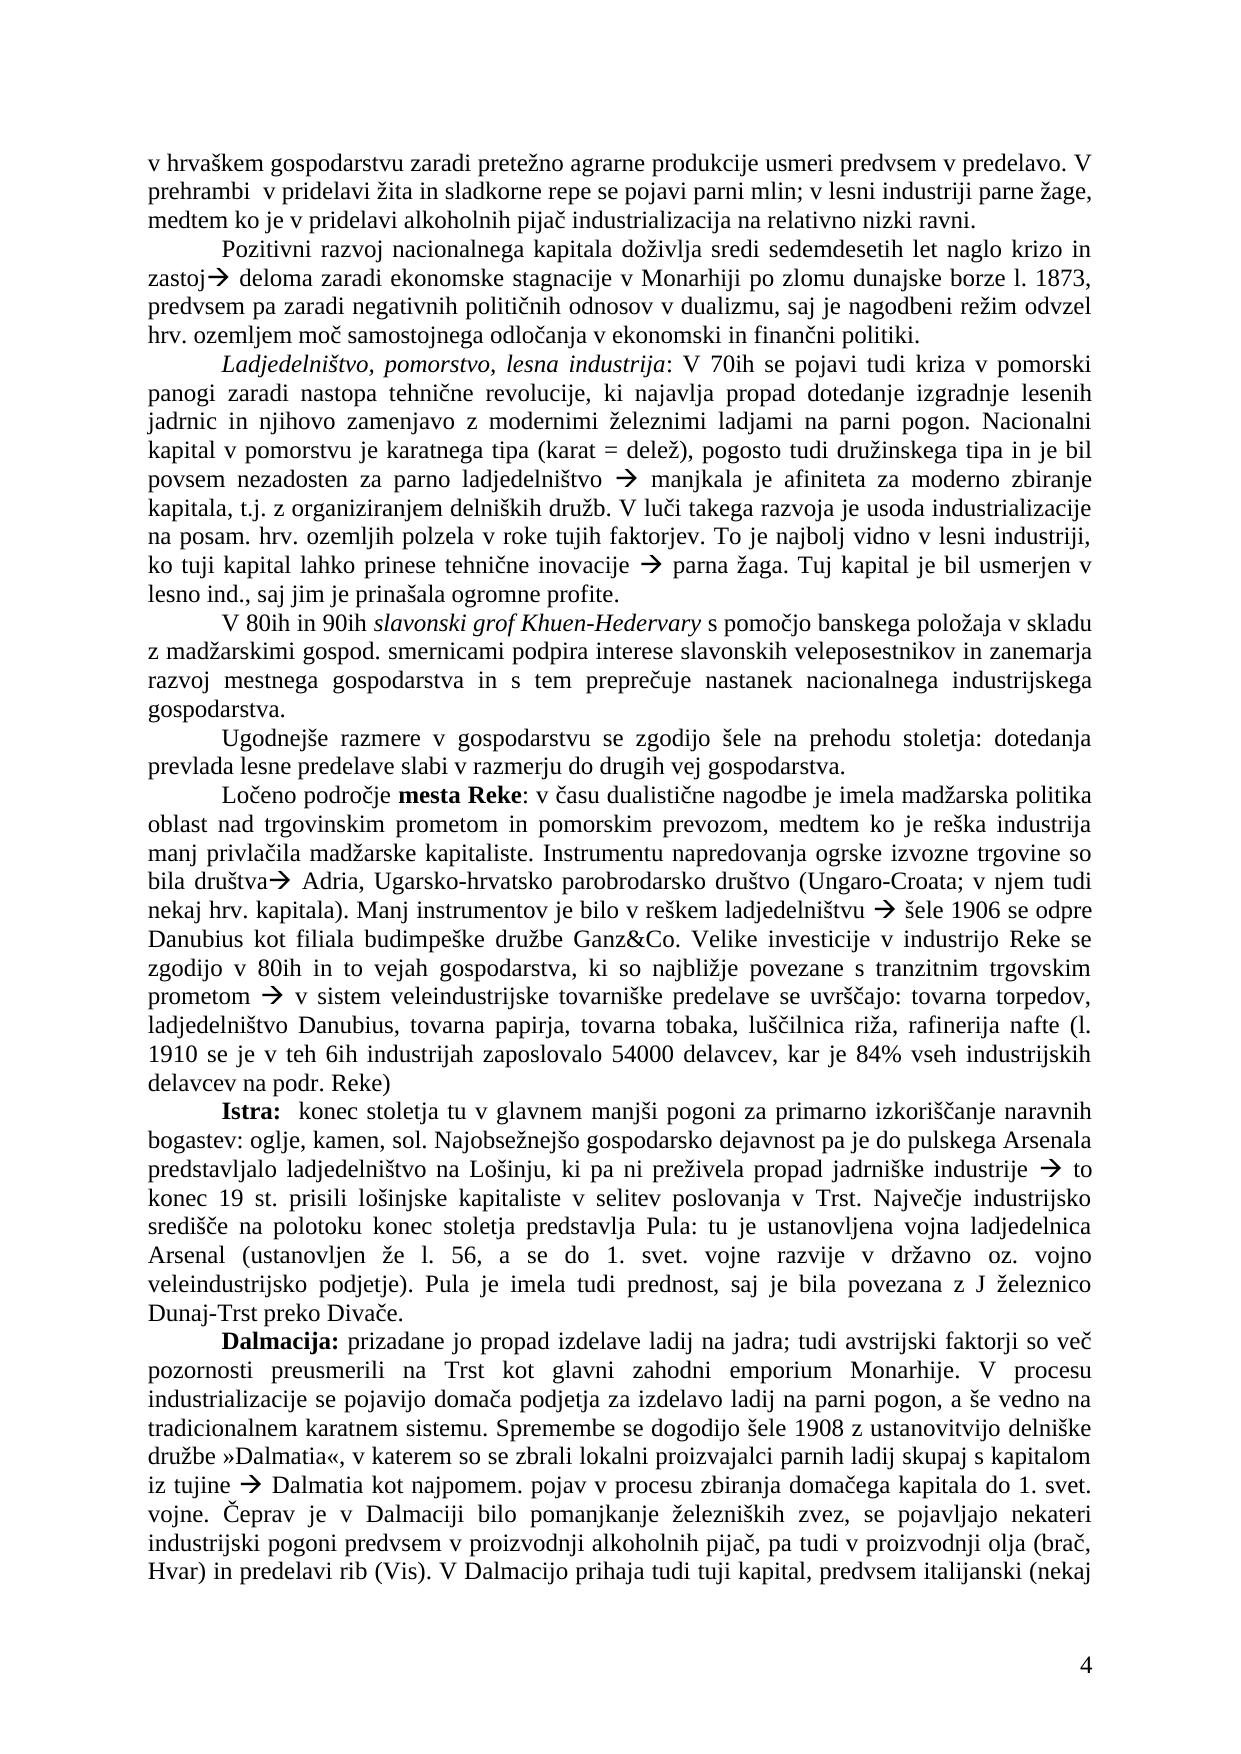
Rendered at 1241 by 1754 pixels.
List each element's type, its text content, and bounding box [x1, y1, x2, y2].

text Dalmacija: prizadane jo propad izdelave ladij na jadra; tudi avstrijski faktorji so več pozornosti preusmerili na Trst kot glavni zahodni emporium Monarhije. V procesu industrializacije se pojavijo domača podjetja za izdelavo ladij na parni pogon, a še vedno na tradicionalnem karatnem sistemu. Spremembe se dogodijo šele 1908 z ustanovitvijo delniške družbe »Dalmatia«, v katerem so se zbrali lokalni proizvajalci parnih ladij skupaj s kapitalom iz tujine  Dalmatia kot najpomem. pojav v procesu zbiranja domačega kapitala do 1. svet. vojne. Čeprav je v Dalmaciji bilo pomanjkanje železniških zvez, se pojavljajo nekateri industrijski pogoni predvsem v proizvodnji alkoholnih pijač, pa tudi v proizvodnji olja (brač, Hvar) in predelavi rib (Vis). V Dalmacijo prihaja tudi tuji kapital, predvsem italijanski (nekaj [148, 1326, 1093, 1585]
text Ločeno področje mesta Reke: v času dualistične nagodbe je imela madžarska politika oblast nad trgovinskim prometom in pomorskim prevozom, medtem ko je reška industrija manj privlačila madžarske kapitaliste. Instrumentu napredovanja ogrske izvozne trgovine so bila društva Adria, Ugarsko-hrvatsko parobrodarsko društvo (Ungaro-Croata; v njem tudi nekaj hrv. kapitala). Manj instrumentov je bilo v reškem ladjedelništvu  šele 1906 se odpre Danubius kot filiala budimpeške družbe Ganz&Co. Velike investicije v industrijo Reke se zgodijo v 80ih in to vejah gospodarstva, ki so najbližje povezane s tranzitnim trgovskim prometom  v sistem veleindustrijske tovarniške predelave se uvrščajo: tovarna torpedov, ladjedelništvo Danubius, tovarna papirja, tovarna tobaka, luščilnica riža, rafinerija nafte (l. 1910 se je v teh 6ih industrijah zaposlovalo 54000 delavcev, kar je 84% vseh industrijskih delavcev na podr. Reke) [148, 780, 1093, 1096]
text v hrvaškem gospodarstvu zaradi pretežno agrarne produkcije usmeri predvsem v predelavo. V prehrambi v pridelavi žita in sladkorne repe se pojavi parni mlin; v lesni industriji parne žage, medtem ko je v pridelavi alkoholnih pijač industrializacija na relativno nizki ravni. [148, 148, 1093, 234]
text Pozitivni razvoj nacionalnega kapitala doživlja sredi sedemdesetih let naglo krizo in zastoj deloma zaradi ekonomske stagnacije v Monarhiji po zlomu dunajske borze l. 1873, predvsem pa zaradi negativnih političnih odnosov v dualizmu, saj je nagodbeni režim odvzel hrv. ozemljem moč samostojnega odločanja v ekonomski in finančni politiki. [148, 234, 1093, 349]
text Ugodnejše razmere v gospodarstvu se zgodijo šele na prehodu stoletja: dotedanja prevlada lesne predelave slabi v razmerju do drugih vej gospodarstva. [148, 723, 1093, 780]
text V 80ih in 90ih slavonski grof Khuen-Hedervary s pomočjo banskega položaja v skladu z madžarskimi gospod. smernicami podpira interese slavonskih veleposestnikov in zanemarja razvoj mestnega gospodarstva in s tem preprečuje nastanek nacionalnega industrijskega gospodarstva. [148, 608, 1093, 723]
text Istra: konec stoletja tu v glavnem manjši pogoni za primarno izkoriščanje naravnih bogastev: oglje, kamen, sol. Najobsežnejšo gospodarsko dejavnost pa je do pulskega Arsenala predstavljalo ladjedelništvo na Lošinju, ki pa ni preživela propad jadrniške industrije  to konec 19 st. prisili lošinjske kapitaliste v selitev poslovanja v Trst. Največje industrijsko središče na polotoku konec stoletja predstavlja Pula: tu je ustanovljena vojna ladjedelnica Arsenal (ustanovljen že l. 56, a se do 1. svet. vojne razvije v državno oz. vojno veleindustrijsko podjetje). Pula je imela tudi prednost, saj je bila povezana z J železnico Dunaj-Trst preko Divače. [148, 1096, 1093, 1326]
text Ladjedelništvo, pomorstvo, lesna industrija: V 70ih se pojavi tudi kriza v pomorski panogi zaradi nastopa tehnične revolucije, ki najavlja propad dotedanje izgradnje lesenih jadrnic in njihovo zamenjavo z modernimi železnimi ladjami na parni pogon. Nacionalni kapital v pomorstvu je karatnega tipa (karat = delež), pogosto tudi družinskega tipa in je bil povsem nezadosten za parno ladjedelništvo  manjkala je afiniteta za moderno zbiranje kapitala, t.j. z organiziranjem delniških družb. V luči takega razvoja je usoda industrializacije na posam. hrv. ozemljih polzela v roke tujih faktorjev. To je najbolj vidno v lesni industriji, ko tuji kapital lahko prinese tehnične inovacije  parna žaga. Tuj kapital je bil usmerjen v lesno ind., saj jim je prinašala ogromne profite. [148, 349, 1093, 608]
